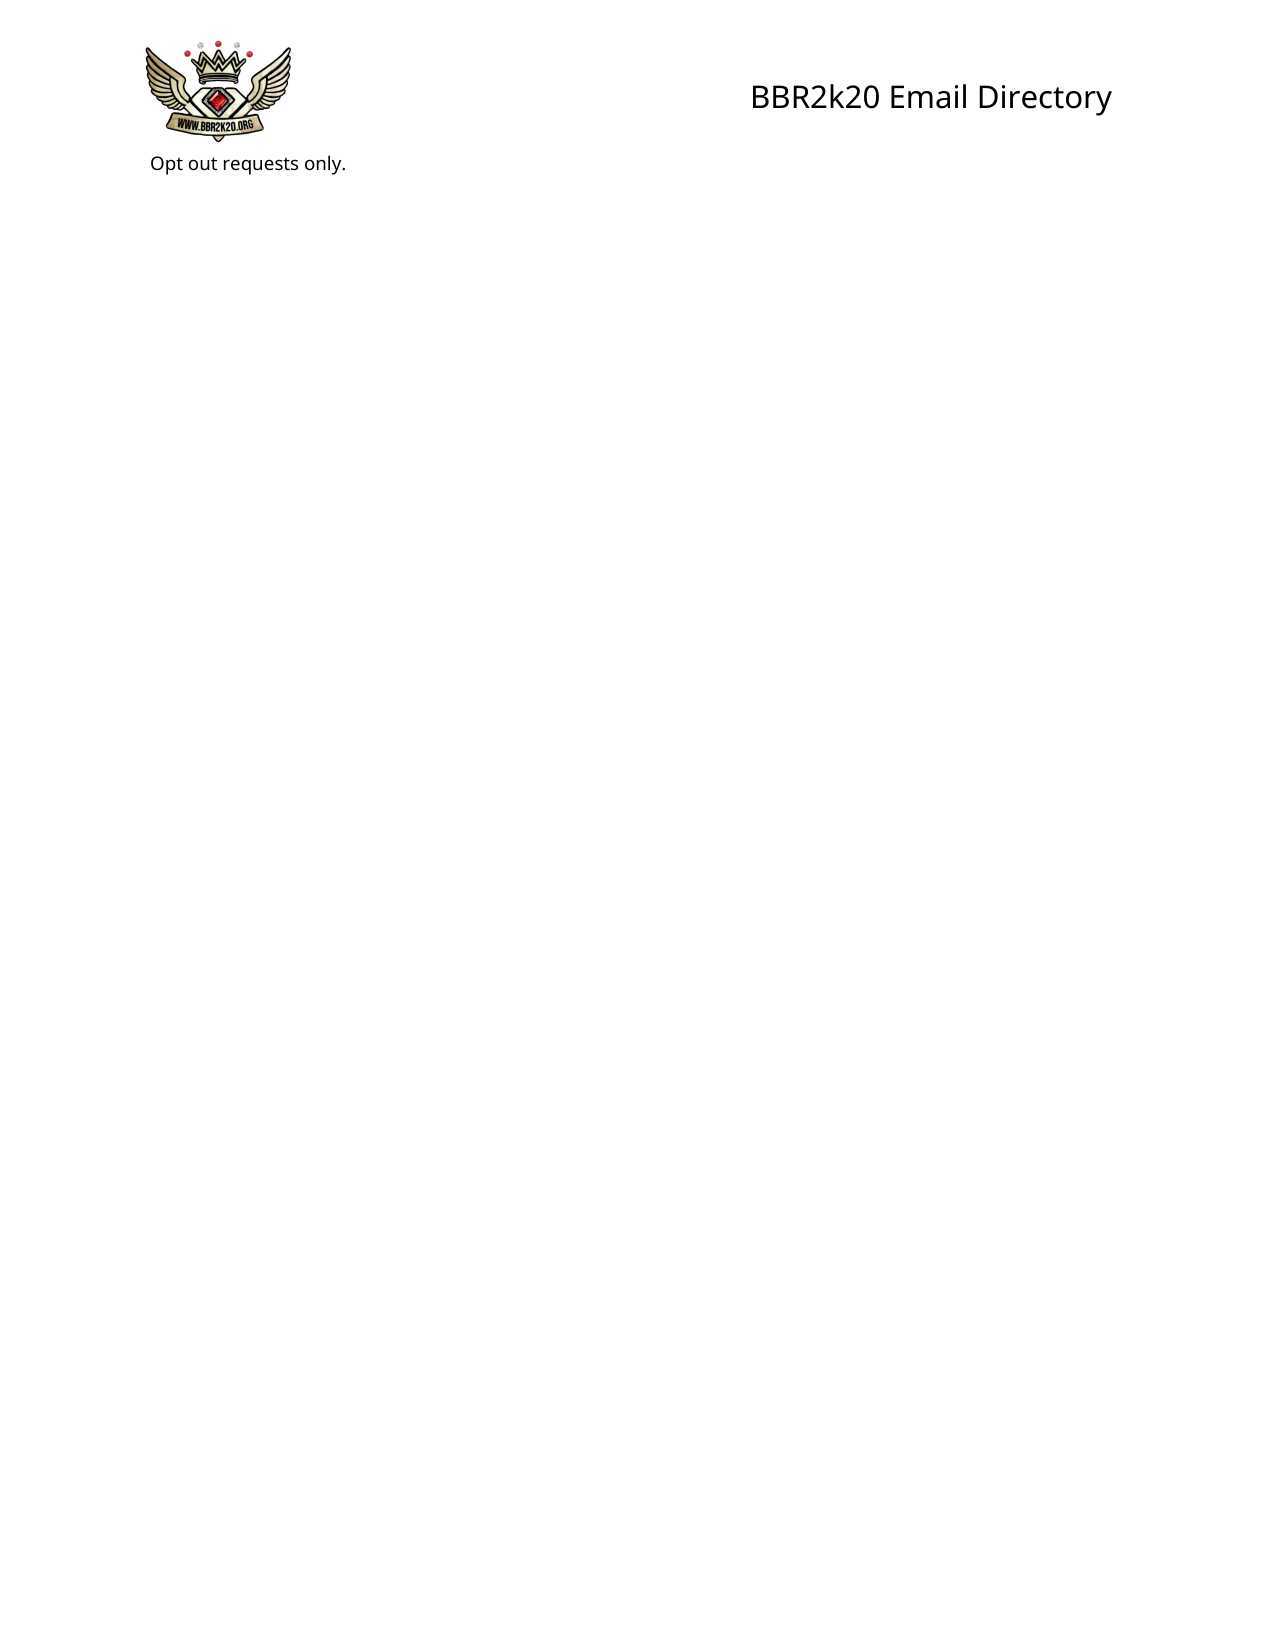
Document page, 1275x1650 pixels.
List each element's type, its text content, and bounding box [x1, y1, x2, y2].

picture [134, 33, 298, 150]
text Opt out requests only. [150, 150, 1125, 380]
